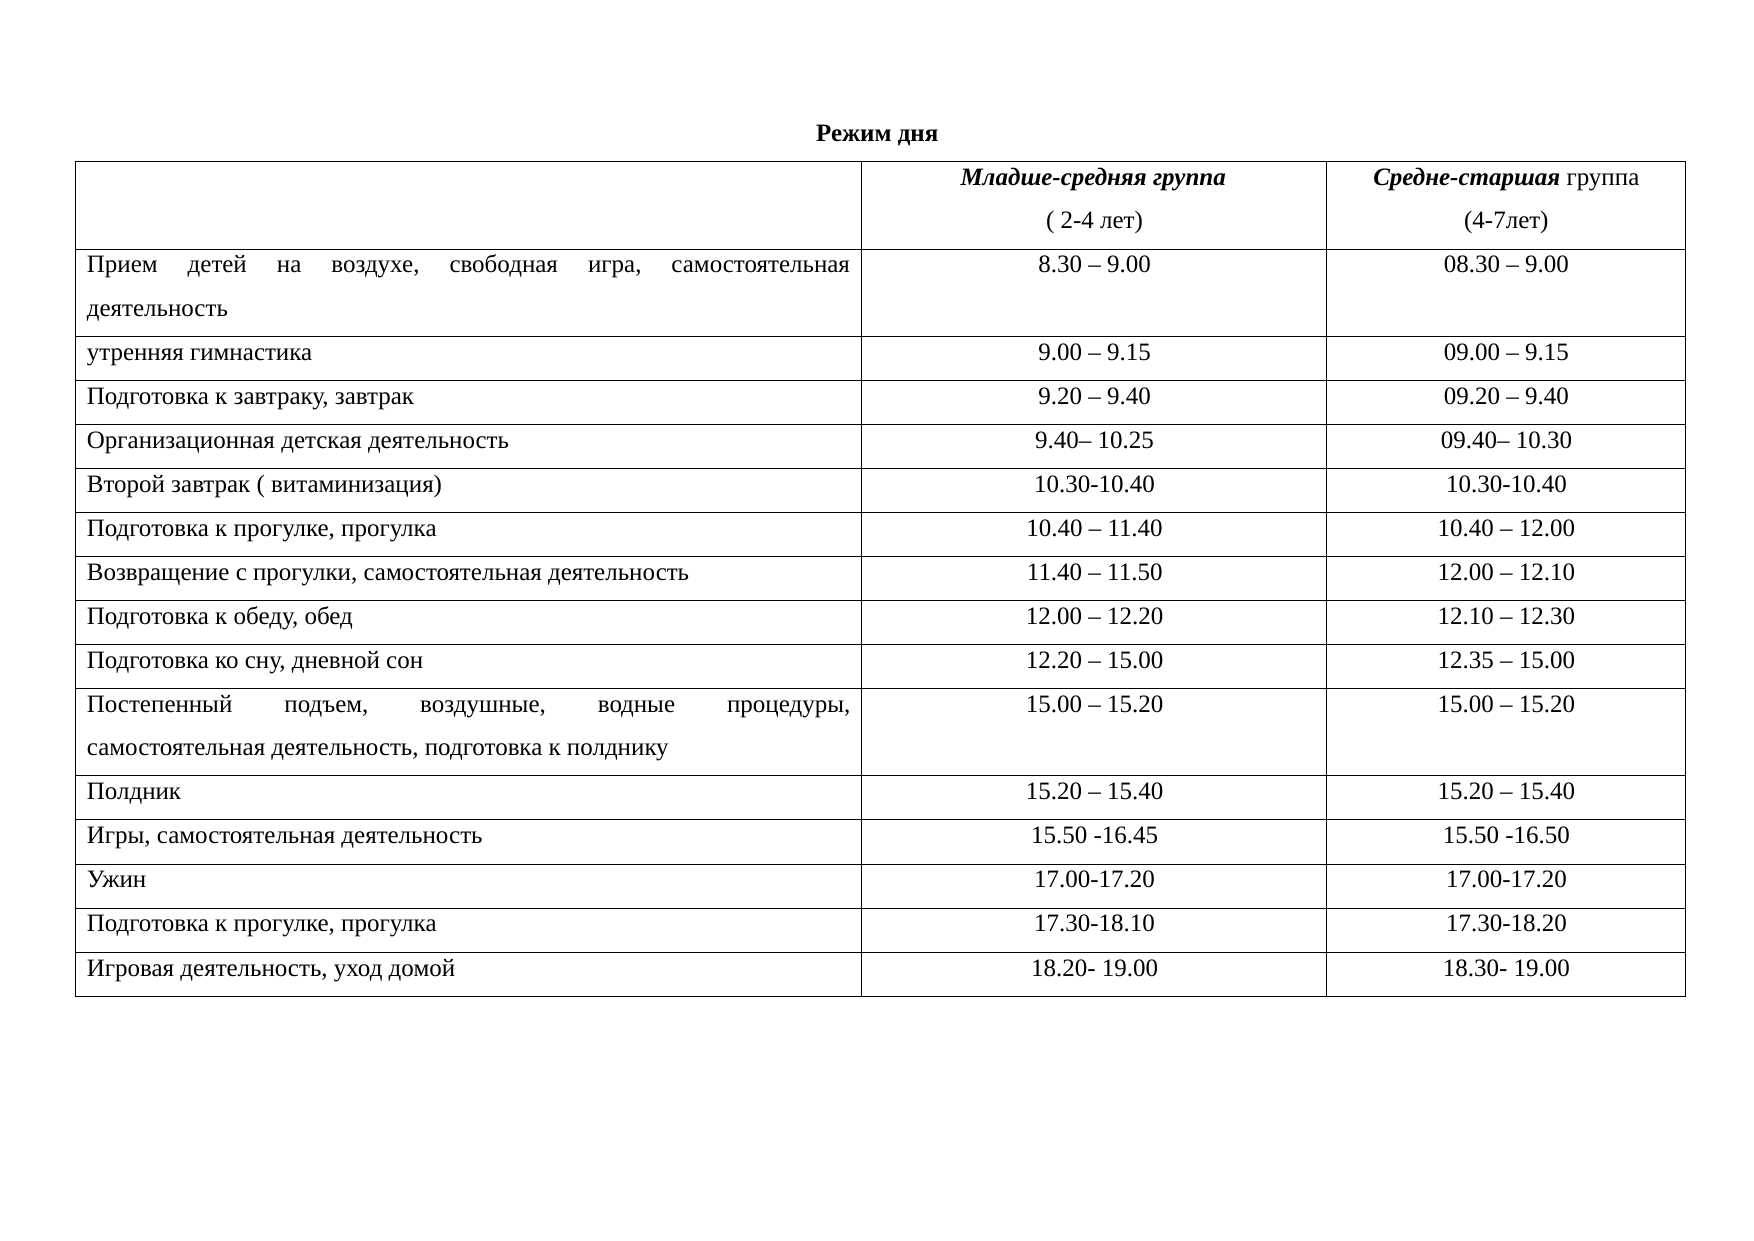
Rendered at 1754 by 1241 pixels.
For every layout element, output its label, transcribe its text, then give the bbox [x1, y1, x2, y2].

table_header [76, 162, 861, 248]
table_cell 17.30-18.10 [862, 909, 1326, 952]
table_cell 10.40 – 12.00 [1327, 513, 1685, 556]
table_cell 11.40 – 11.50 [862, 557, 1326, 600]
table_header Младше-средняя группа ( 2-4 лет) [862, 162, 1326, 248]
table_cell 17.00-17.20 [862, 865, 1326, 907]
table_cell 12.00 – 12.20 [862, 601, 1326, 644]
table_cell 9.20 – 9.40 [862, 381, 1326, 424]
table_cell Игровая деятельность, уход домой [76, 953, 861, 996]
table_cell Ужин [76, 865, 861, 907]
table_cell Второй завтрак ( витаминизация) [76, 469, 861, 512]
table_cell утренняя гимнастика [76, 337, 861, 380]
table_cell 10.30-10.40 [1327, 469, 1685, 512]
table_cell Подготовка к обеду, обед [76, 601, 861, 644]
table_cell Игры, самостоятельная деятельность [76, 820, 861, 863]
table_cell 17.00-17.20 [1327, 865, 1685, 907]
table_cell 09.00 – 9.15 [1327, 337, 1685, 380]
table_header Средне-старшая группа (4-7лет) [1327, 162, 1685, 248]
table_cell Подготовка к прогулке, прогулка [76, 513, 861, 556]
table_cell Постепенный подъем, воздушные, водные процедуры, самостоятельная деятельность, подготовка к полднику [76, 689, 861, 775]
table_cell Организационная детская деятельность [76, 425, 861, 468]
table_cell 08.30 – 9.00 [1327, 250, 1685, 336]
table_cell Подготовка к завтраку, завтрак [76, 381, 861, 424]
table_cell Подготовка к прогулке, прогулка [76, 909, 861, 952]
table_cell Подготовка ко сну, дневной сон [76, 645, 861, 688]
table_cell 15.00 – 15.20 [862, 689, 1326, 775]
table_cell 15.50 -16.45 [862, 820, 1326, 863]
table_cell 12.10 – 12.30 [1327, 601, 1685, 644]
table_cell 9.00 – 9.15 [862, 337, 1326, 380]
table_cell 8.30 – 9.00 [862, 250, 1326, 336]
table_cell 18.30- 19.00 [1327, 953, 1685, 996]
table_cell 10.30-10.40 [862, 469, 1326, 512]
table_cell 15.20 – 15.40 [862, 776, 1326, 819]
text Режим дня [89, 118, 1665, 147]
table_cell 12.20 – 15.00 [862, 645, 1326, 688]
table_cell 17.30-18.20 [1327, 909, 1685, 952]
table_cell 15.00 – 15.20 [1327, 689, 1685, 775]
table_cell 12.35 – 15.00 [1327, 645, 1685, 688]
table_cell Прием детей на воздухе, свободная игра, самостоятельная деятельность [76, 250, 861, 336]
table_cell 9.40– 10.25 [862, 425, 1326, 468]
table_cell 15.50 -16.50 [1327, 820, 1685, 863]
table_cell 09.40– 10.30 [1327, 425, 1685, 468]
table_cell 18.20- 19.00 [862, 953, 1326, 996]
table_cell Полдник [76, 776, 861, 819]
table_cell 15.20 – 15.40 [1327, 776, 1685, 819]
table_cell Возвращение с прогулки, самостоятельная деятельность [76, 557, 861, 600]
table_cell 12.00 – 12.10 [1327, 557, 1685, 600]
table_cell 10.40 – 11.40 [862, 513, 1326, 556]
table_cell 09.20 – 9.40 [1327, 381, 1685, 424]
